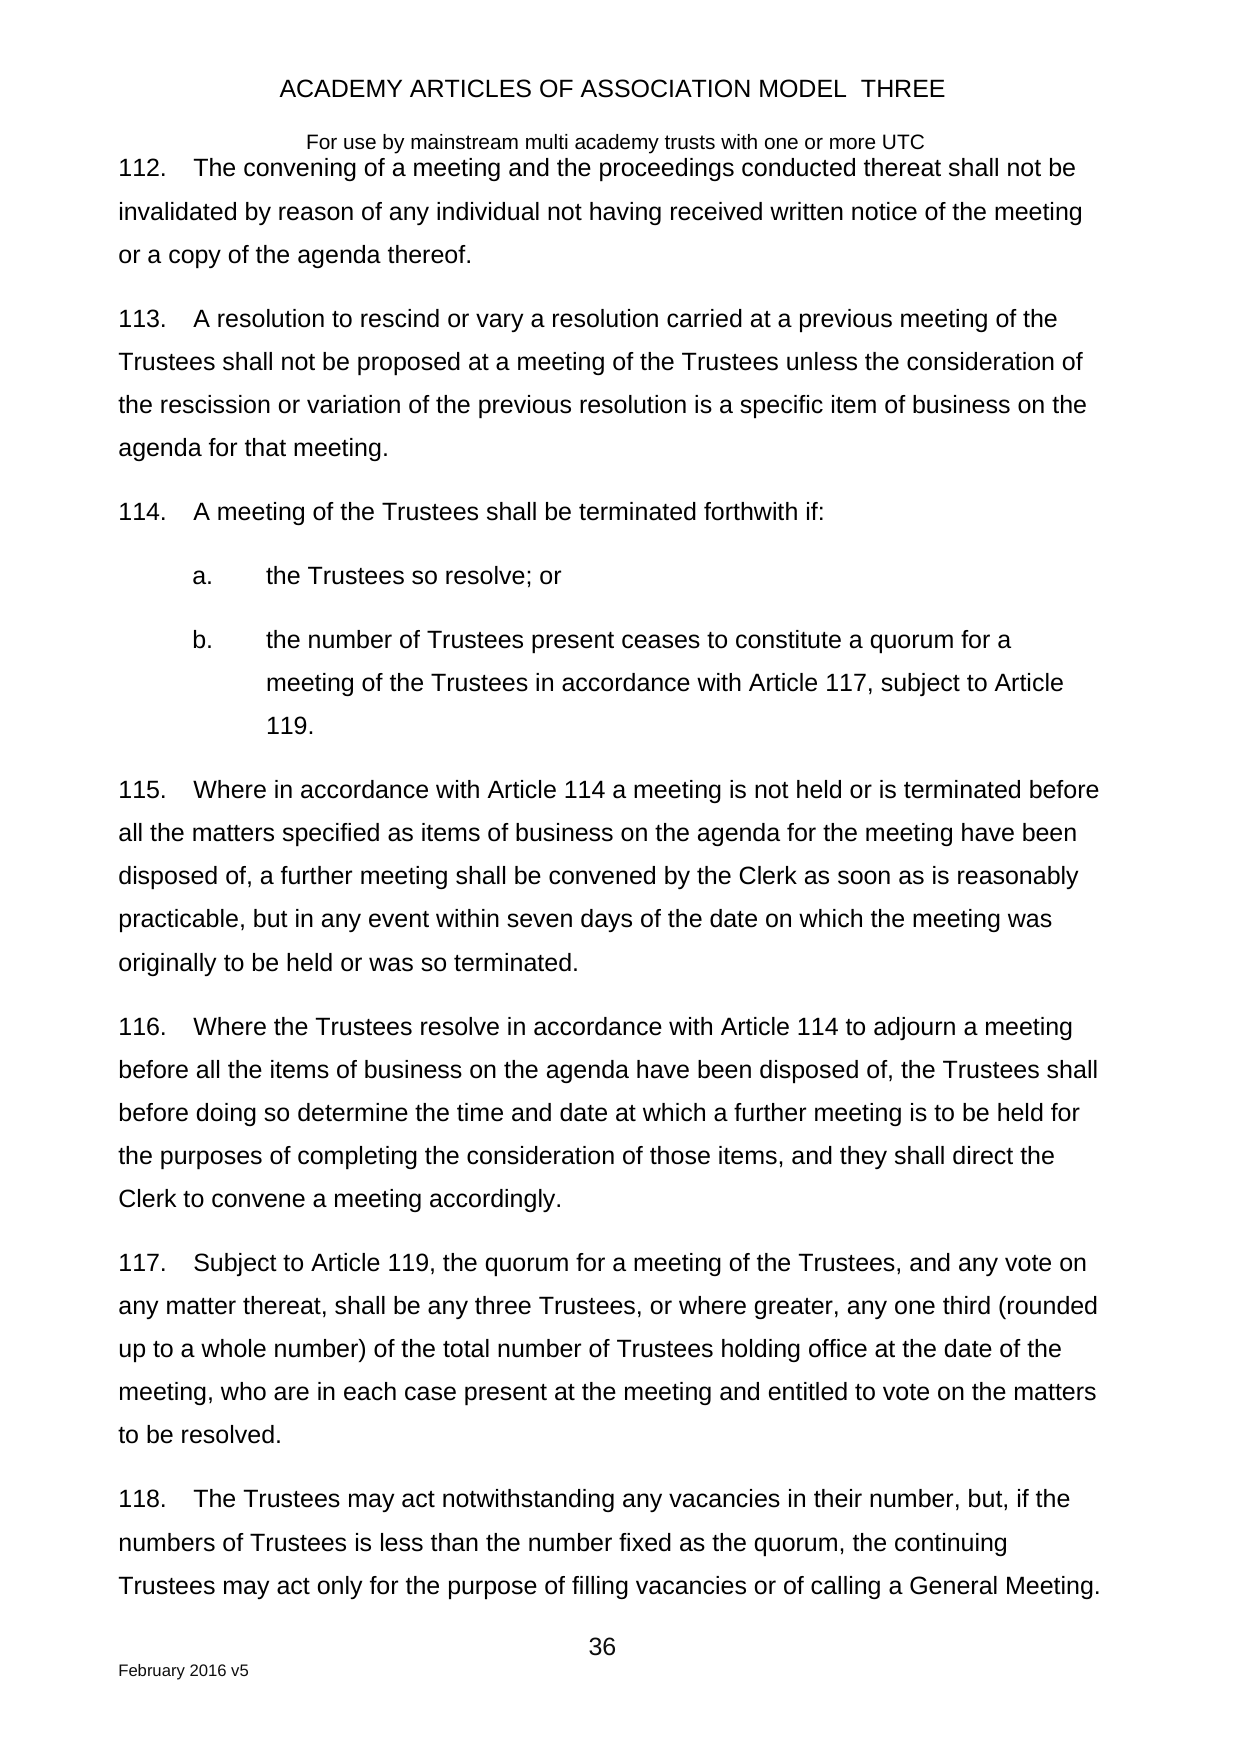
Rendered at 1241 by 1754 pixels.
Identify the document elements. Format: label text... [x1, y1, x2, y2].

text 115. Where in accordance with Article 114 a meeting is not held or is terminated before all the matters specified as items of business on the agenda for the meeting have been disposed of, a further meeting shall be convened by the Clerk as soon as is reasonably practicable, but in any event within seven days of the date on which the meeting was originally to be held or was so terminated. [118, 775, 1107, 976]
text 112. The convening of a meeting and the proceedings conducted thereat shall not be invalidated by reason of any individual not having received written notice of the meeting or a copy of the agenda thereof. [118, 153, 1107, 268]
list the Trustees so resolve; or [192, 561, 1107, 590]
text 114. A meeting of the Trustees shall be terminated forthwith if: [118, 497, 1107, 526]
text 117. Subject to Article 119, the quorum for a meeting of the Trustees, and any vote on any matter thereat, shall be any three Trustees, or where greater, any one third (rounded up to a whole number) of the total number of Trustees holding office at the date of the meeting, who are in each case present at the meeting and entitled to vote on the matters to be resolved. [118, 1248, 1107, 1449]
text 113. A resolution to rescind or vary a resolution carried at a previous meeting of the Trustees shall not be proposed at a meeting of the Trustees unless the consideration of the rescission or variation of the previous resolution is a specific item of business on the agenda for that meeting. [118, 304, 1107, 462]
text 118. The Trustees may act notwithstanding any vacancies in their number, but, if the numbers of Trustees is less than the number fixed as the quorum, the continuing Trustees may act only for the purpose of filling vacancies or of calling a General Meeting. [118, 1484, 1107, 1599]
text 116. Where the Trustees resolve in accordance with Article 114 to adjourn a meeting before all the items of business on the agenda have been disposed of, the Trustees shall before doing so determine the time and date at which a further meeting is to be held for the purposes of completing the consideration of those items, and they shall direct the Clerk to convene a meeting accordingly. [118, 1012, 1107, 1213]
list the number of Trustees present ceases to constitute a quorum for a meeting of the Trustees in accordance with Article 117, subject to Article 119. [192, 625, 1107, 740]
